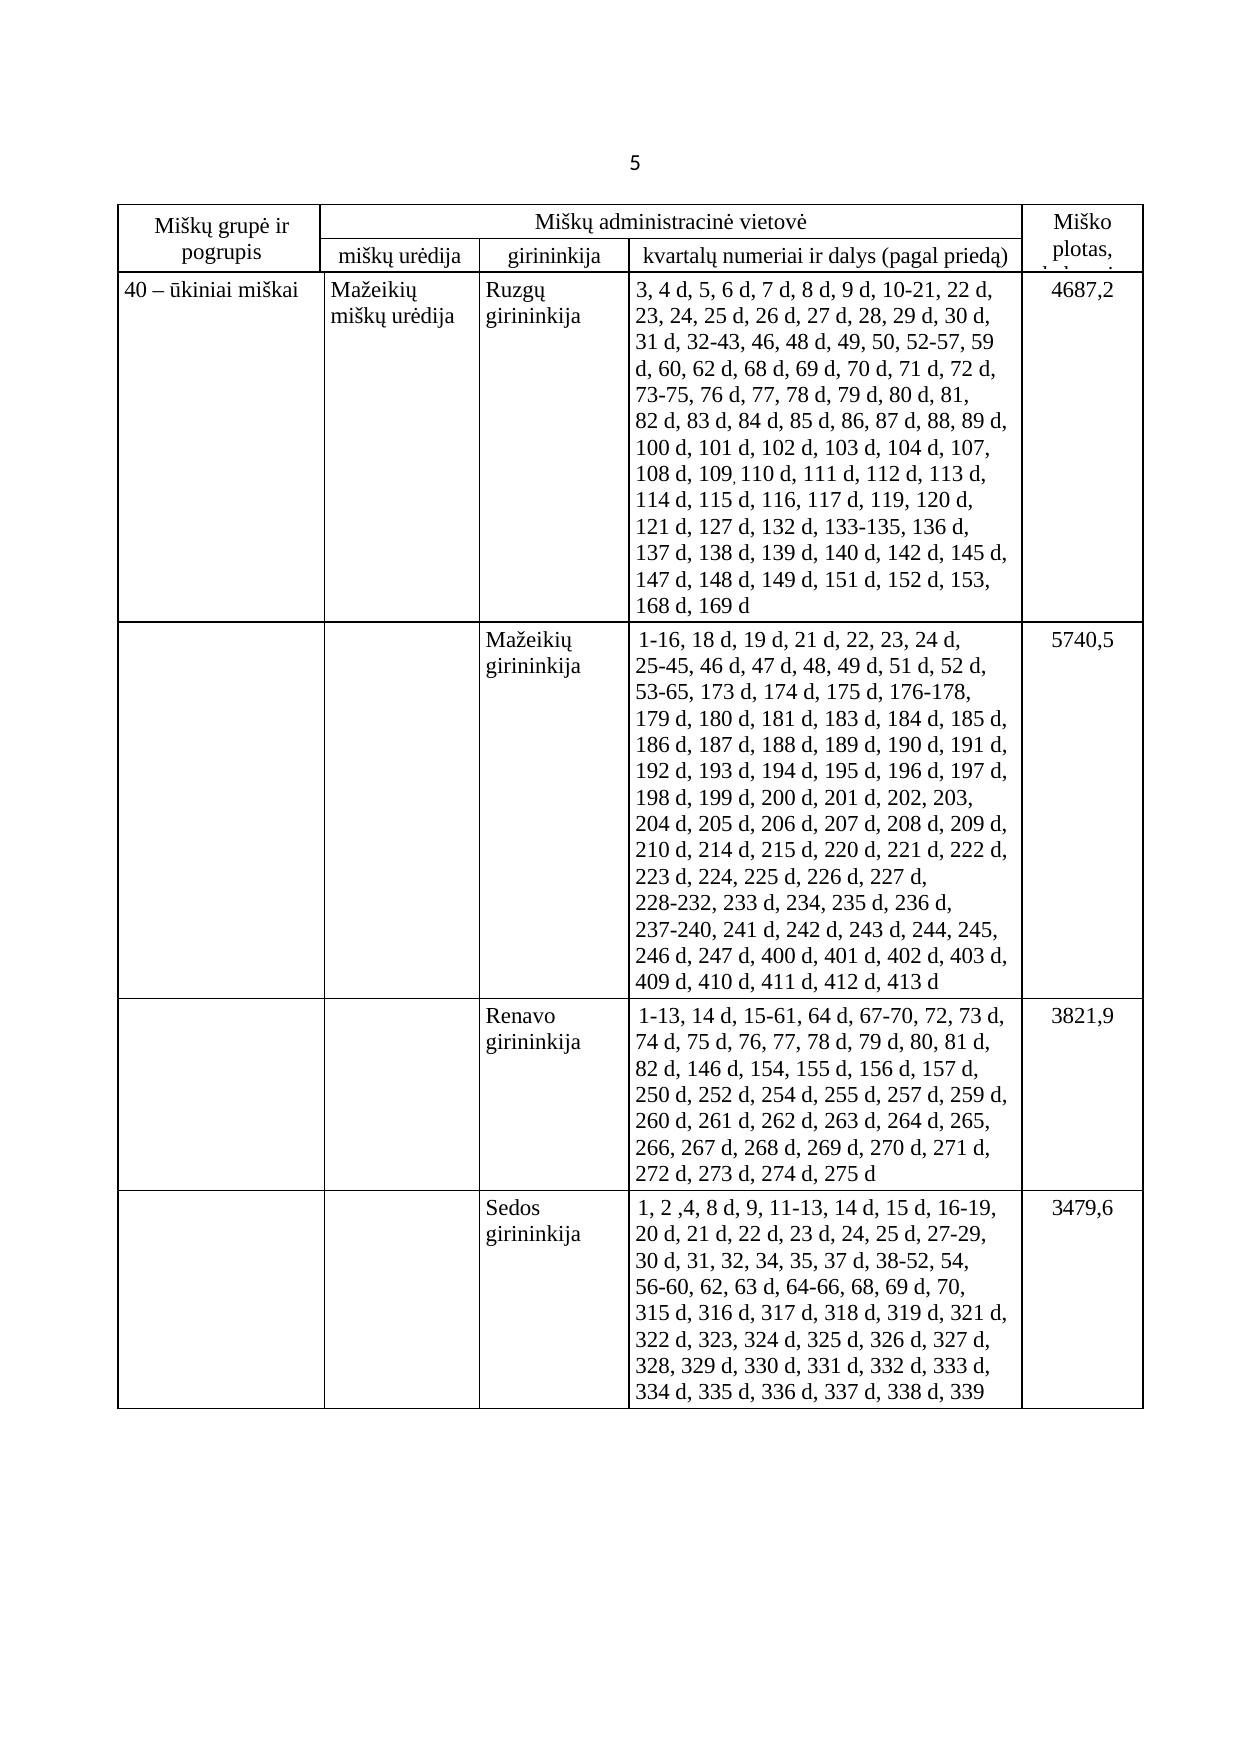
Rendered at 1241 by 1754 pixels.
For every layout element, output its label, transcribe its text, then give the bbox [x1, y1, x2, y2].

table_cell [325, 623, 479, 998]
table_cell girininkija [480, 239, 628, 271]
table_header Miškų administracinė vietovė [321, 205, 1021, 237]
table_cell [119, 1191, 324, 1408]
table_cell 3479,6 [1023, 1191, 1142, 1408]
table_cell 1, 2 ,4, 8 d, 9, 11-13, 14 d, 15 d, 16-19, 20 d, 21 d, 22 d, 23 d, 24, 25 d, 27-29, 30 d, 31, 32, 34, 35, 37 d, 38-52, 54, 56-60, 62, 63 d, 64-66, 68, 69 d, 70, 315 d, 316 d, 317 d, 318 d, 319 d, 321 d, 322 d, 323, 324 d, 325 d, 326 d, 327 d, 328, 329 d, 330 d, 331 d, 332 d, 333 d, 334 d, 335 d, 336 d, 337 d, 338 d, 339 [630, 1191, 1021, 1408]
table_header Miško plotas, hektarais [1023, 205, 1142, 271]
table_cell [325, 1191, 479, 1408]
table_cell kvartalų numeriai ir dalys (pagal priedą) [630, 239, 1021, 271]
table_cell [325, 999, 479, 1189]
table_cell 3821,9 [1023, 999, 1142, 1189]
table_cell 4687,2 [1023, 273, 1142, 621]
table_cell 5740,5 [1023, 623, 1142, 998]
table_cell Sedos girininkija [480, 1191, 628, 1408]
table_cell miškų urėdija [321, 239, 479, 271]
table_cell [119, 999, 324, 1189]
table_cell 1-16, 18 d, 19 d, 21 d, 22, 23, 24 d, 25-45, 46 d, 47 d, 48, 49 d, 51 d, 52 d, 53-65, 173 d, 174 d, 175 d, 176-178, 179 d, 180 d, 181 d, 183 d, 184 d, 185 d, 186 d, 187 d, 188 d, 189 d, 190 d, 191 d, 192 d, 193 d, 194 d, 195 d, 196 d, 197 d, 198 d, 199 d, 200 d, 201 d, 202, 203, 204 d, 205 d, 206 d, 207 d, 208 d, 209 d, 210 d, 214 d, 215 d, 220 d, 221 d, 222 d, 223 d, 224, 225 d, 226 d, 227 d, 228-232, 233 d, 234, 235 d, 236 d, 237-240, 241 d, 242 d, 243 d, 244, 245, 246 d, 247 d, 400 d, 401 d, 402 d, 403 d, 409 d, 410 d, 411 d, 412 d, 413 d [630, 623, 1021, 998]
table_cell 3, 4 d, 5, 6 d, 7 d, 8 d, 9 d, 10-21, 22 d, 23, 24, 25 d, 26 d, 27 d, 28, 29 d, 30 d, 31 d, 32-43, 46, 48 d, 49, 50, 52-57, 59 d, 60, 62 d, 68 d, 69 d, 70 d, 71 d, 72 d, 73-75, 76 d, 77, 78 d, 79 d, 80 d, 81, 82 d, 83 d, 84 d, 85 d, 86, 87 d, 88, 89 d, 100 d, 101 d, 102 d, 103 d, 104 d, 107, 108 d, 109, 110 d, 111 d, 112 d, 113 d, 114 d, 115 d, 116, 117 d, 119, 120 d, 121 d, 127 d, 132 d, 133-135, 136 d, 137 d, 138 d, 139 d, 140 d, 142 d, 145 d, 147 d, 148 d, 149 d, 151 d, 152 d, 153, 168 d, 169 d [630, 273, 1021, 621]
table_cell Renavo girininkija [480, 999, 628, 1189]
table_header Miškų grupė ir pogrupis [119, 205, 319, 271]
table_cell Mažeikių girininkija [480, 623, 628, 998]
table_cell 40 – ūkiniai miškai [119, 273, 324, 621]
table_cell Ruzgų girininkija [480, 273, 628, 621]
table_cell Mažeikių miškų urėdija [325, 273, 479, 621]
table_cell 1-13, 14 d, 15-61, 64 d, 67-70, 72, 73 d, 74 d, 75 d, 76, 77, 78 d, 79 d, 80, 81 d, 82 d, 146 d, 154, 155 d, 156 d, 157 d, 250 d, 252 d, 254 d, 255 d, 257 d, 259 d, 260 d, 261 d, 262 d, 263 d, 264 d, 265, 266, 267 d, 268 d, 269 d, 270 d, 271 d, 272 d, 273 d, 274 d, 275 d [630, 999, 1021, 1189]
table_cell [119, 623, 324, 998]
